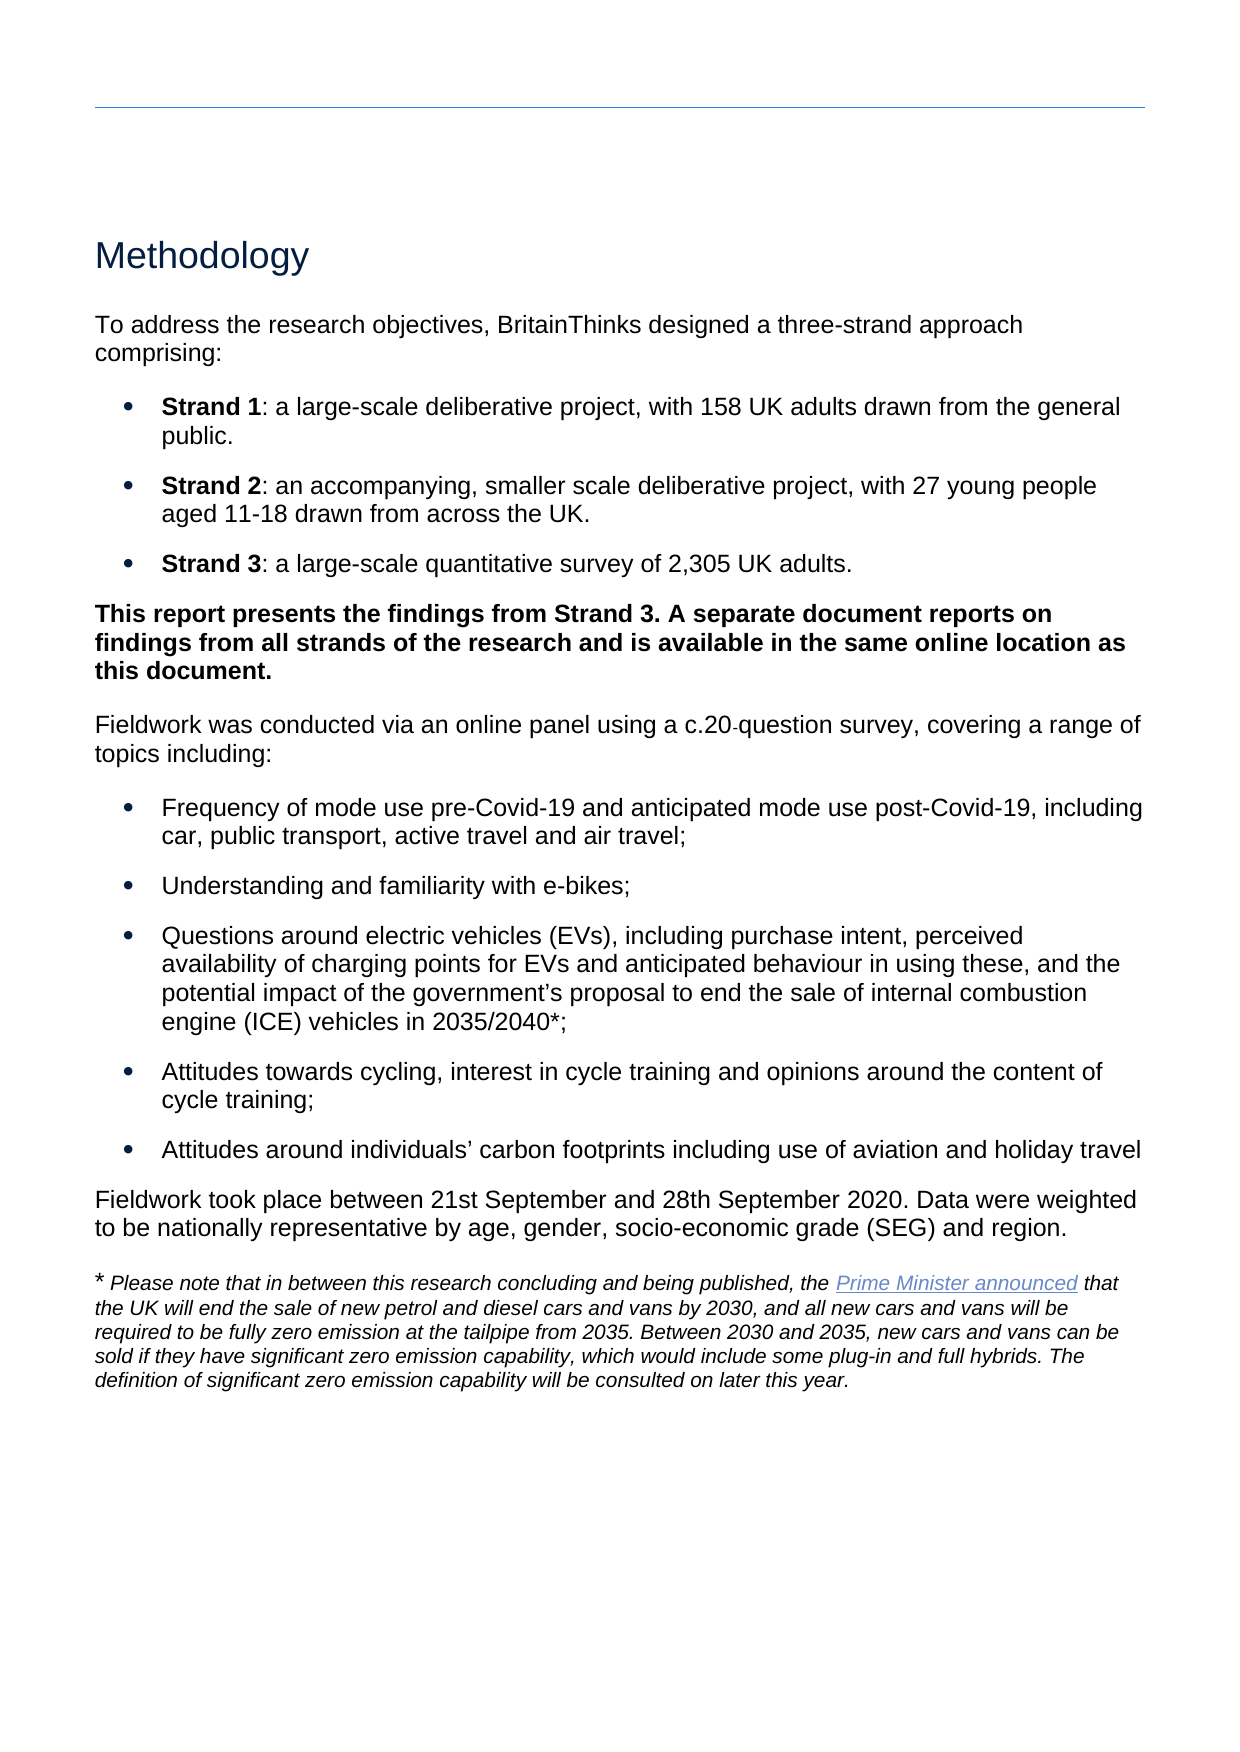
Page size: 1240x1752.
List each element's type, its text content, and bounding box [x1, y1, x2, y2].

list Strand 3: a large-scale quantitative survey of 2,305 UK adults. [124, 549, 1145, 578]
list Strand 1: a large-scale deliberative project, with 158 UK adults drawn from the general public. [124, 392, 1145, 450]
list Frequency of mode use pre-Covid-19 and anticipated mode use post-Covid-19, including car, public transport, active travel and air travel; [124, 792, 1145, 850]
text To address the research objectives, BritainThinks designed a three-strand approach comprising: [94, 310, 1145, 367]
text * Please note that in between this research concluding and being published, the Prime Minister announced that the UK will end the sale of new petrol and diesel cars and vans by 2030, and all new cars and vans will be required to be fully zero emission at the tailpipe from 2035. Between 2030 and 2035, new cars and vans can be sold if they have significant zero emission capability, which would include some plug-in and full hybrids. The definition of significant zero emission capability will be consulted on later this year. [94, 1267, 1145, 1392]
text Fieldwork took place between 21st September and 28th September 2020. Data were weighted to be nationally representative by age, gender, socio-economic grade (SEG) and region. [94, 1185, 1145, 1242]
list Attitudes towards cycling, interest in cycle training and opinions around the content of cycle training; [124, 1057, 1145, 1114]
text Fieldwork was conducted via an online panel using a c.20-question survey, covering a range of topics including: [94, 710, 1145, 767]
list Questions around electric vehicles (EVs), including purchase intent, perceived availability of charging points for EVs and anticipated behaviour in using these, and the potential impact of the government’s proposal to end the sale of internal combustion engine (ICE) vehicles in 2035/2040*; [124, 921, 1145, 1036]
text This report presents the findings from Strand 3. A separate document reports on findings from all strands of the research and is available in the same online location as this document. [94, 599, 1145, 685]
subtitle Methodology [94, 233, 1145, 276]
list Attitudes around individuals’ carbon footprints including use of aviation and holiday travel [124, 1135, 1145, 1164]
list Strand 2: an accompanying, smaller scale deliberative project, with 27 young people aged 11-18 drawn from across the UK. [124, 471, 1145, 528]
list Understanding and familiarity with e-bikes; [124, 871, 1145, 900]
